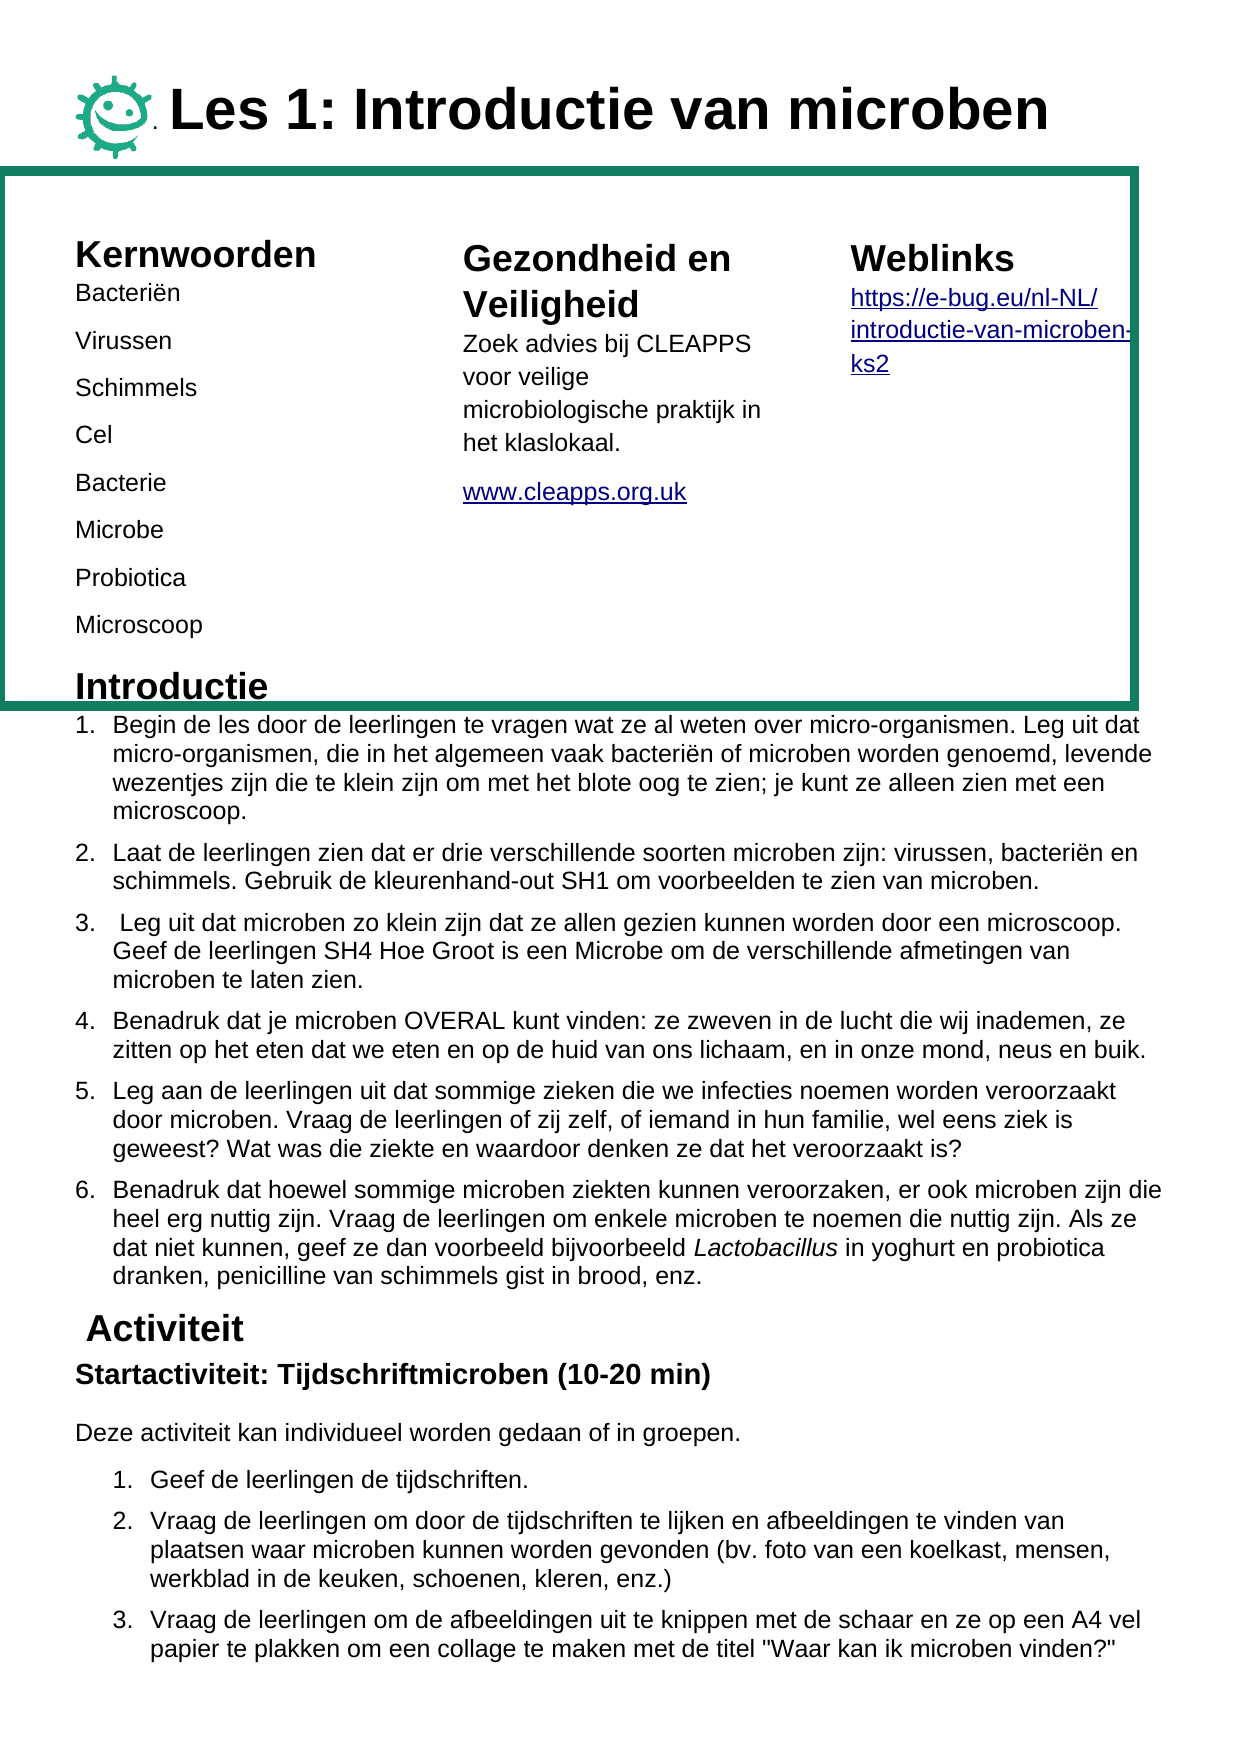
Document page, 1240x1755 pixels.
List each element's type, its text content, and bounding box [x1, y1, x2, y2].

text https://e-bug.eu/nl-NL/introductie-van-microben-ks2 [850, 341, 1130, 377]
text Virussen [75, 326, 389, 354]
text Bacteriën [75, 278, 389, 307]
text www.cleapps.org.uk [463, 477, 777, 506]
subtitle Weblinks [850, 236, 1130, 279]
text [75, 75, 112, 115]
list Leg uit dat microben zo klein zijn dat ze allen gezien kunnen worden door een microscoop. Geef de leerlingen SH4 Hoe Groot is een Microbe om de verschillende afmetingen van microben te laten zien. [75, 907, 1164, 994]
list Begin de les door de leerlingen te vragen wat ze al weten over micro-organismen. Leg uit dat micro-organismen, die in het algemeen vaak bacteriën of microben worden genoemd, levende wezentjes zijn die te klein zijn om met het blote oog te zien; je kunt ze alleen zien met een microscoop. [75, 710, 1164, 825]
text . Les 1: Introductie van microben [91, 75, 1164, 142]
text Deze activiteit kan individueel worden gedaan of in groepen. [75, 1418, 1164, 1446]
text https://e-bug.eu/nl-NL/introductie-van-microben-ks2 [850, 282, 1130, 340]
text Bacterie [75, 468, 389, 497]
subtitle [1139, 664, 1164, 707]
subtitle Kernwoorden [75, 232, 389, 275]
list Vraag de leerlingen om door de tijdschriften te lijken en afbeeldingen te vinden van plaatsen waar microben kunnen worden gevonden (bv. foto van een koelkast, mensen, werkblad in de keuken, schoenen, kleren, enz.) [112, 1506, 1164, 1593]
subtitle Gezondheid en Veiligheid [463, 236, 777, 326]
text Zoek advies bij CLEAPPS voor veilige microbiologische praktijk in het klaslokaal. [463, 328, 777, 456]
subtitle Activiteit [75, 1307, 1164, 1350]
list Geef de leerlingen de tijdschriften. [112, 1465, 1164, 1494]
list Laat de leerlingen zien dat er drie verschillende soorten microben zijn: virussen, bacteriën en schimmels. Gebruik de kleurenhand-out SH1 om voorbeelden te zien van microben. [75, 837, 1164, 895]
text Schimmels [75, 373, 389, 402]
text Cel [75, 421, 389, 449]
subtitle Introductie [75, 664, 1130, 701]
text Microscoop [75, 610, 389, 639]
subtitle Startactiviteit: Tijdschriftmicroben (10-20 min) [75, 1357, 1164, 1390]
list Vraag de leerlingen om de afbeeldingen uit te knippen met de schaar en ze op een A4 vel papier te plakken om een collage te maken met de titel "Waar kan ik microben vinden?" [112, 1605, 1164, 1663]
list Benadruk dat je microben OVERAL kunt vinden: ze zweven in de lucht die wij inademen, ze zitten op het eten dat we eten en op de huid van ons lichaam, en in onze mond, neus en buik. [75, 1006, 1164, 1064]
text Probiotica [75, 563, 389, 591]
text https://e-bug.eu/nl-NL/introductie-van-microben-ks2 [1139, 282, 1164, 377]
text Microbe [75, 515, 389, 544]
subtitle [1139, 236, 1164, 279]
list Leg aan de leerlingen uit dat sommige zieken die we infecties noemen worden veroorzaakt door microben. Vraag de leerlingen of zij zelf, of iemand in hun familie, wel eens ziek is geweest? Wat was die ziekte en waardoor denken ze dat het veroorzaakt is? [75, 1076, 1164, 1162]
list Benadruk dat hoewel sommige microben ziekten kunnen veroorzaken, er ook microben zijn die heel erg nuttig zijn. Vraag de leerlingen om enkele microben te noemen die nuttig zijn. Als ze dat niet kunnen, geef ze dan voorbeeld bijvoorbeeld Lactobacillus in yoghurt en probiotica dranken, penicilline van schimmels gist in brood, enz. [75, 1175, 1164, 1290]
